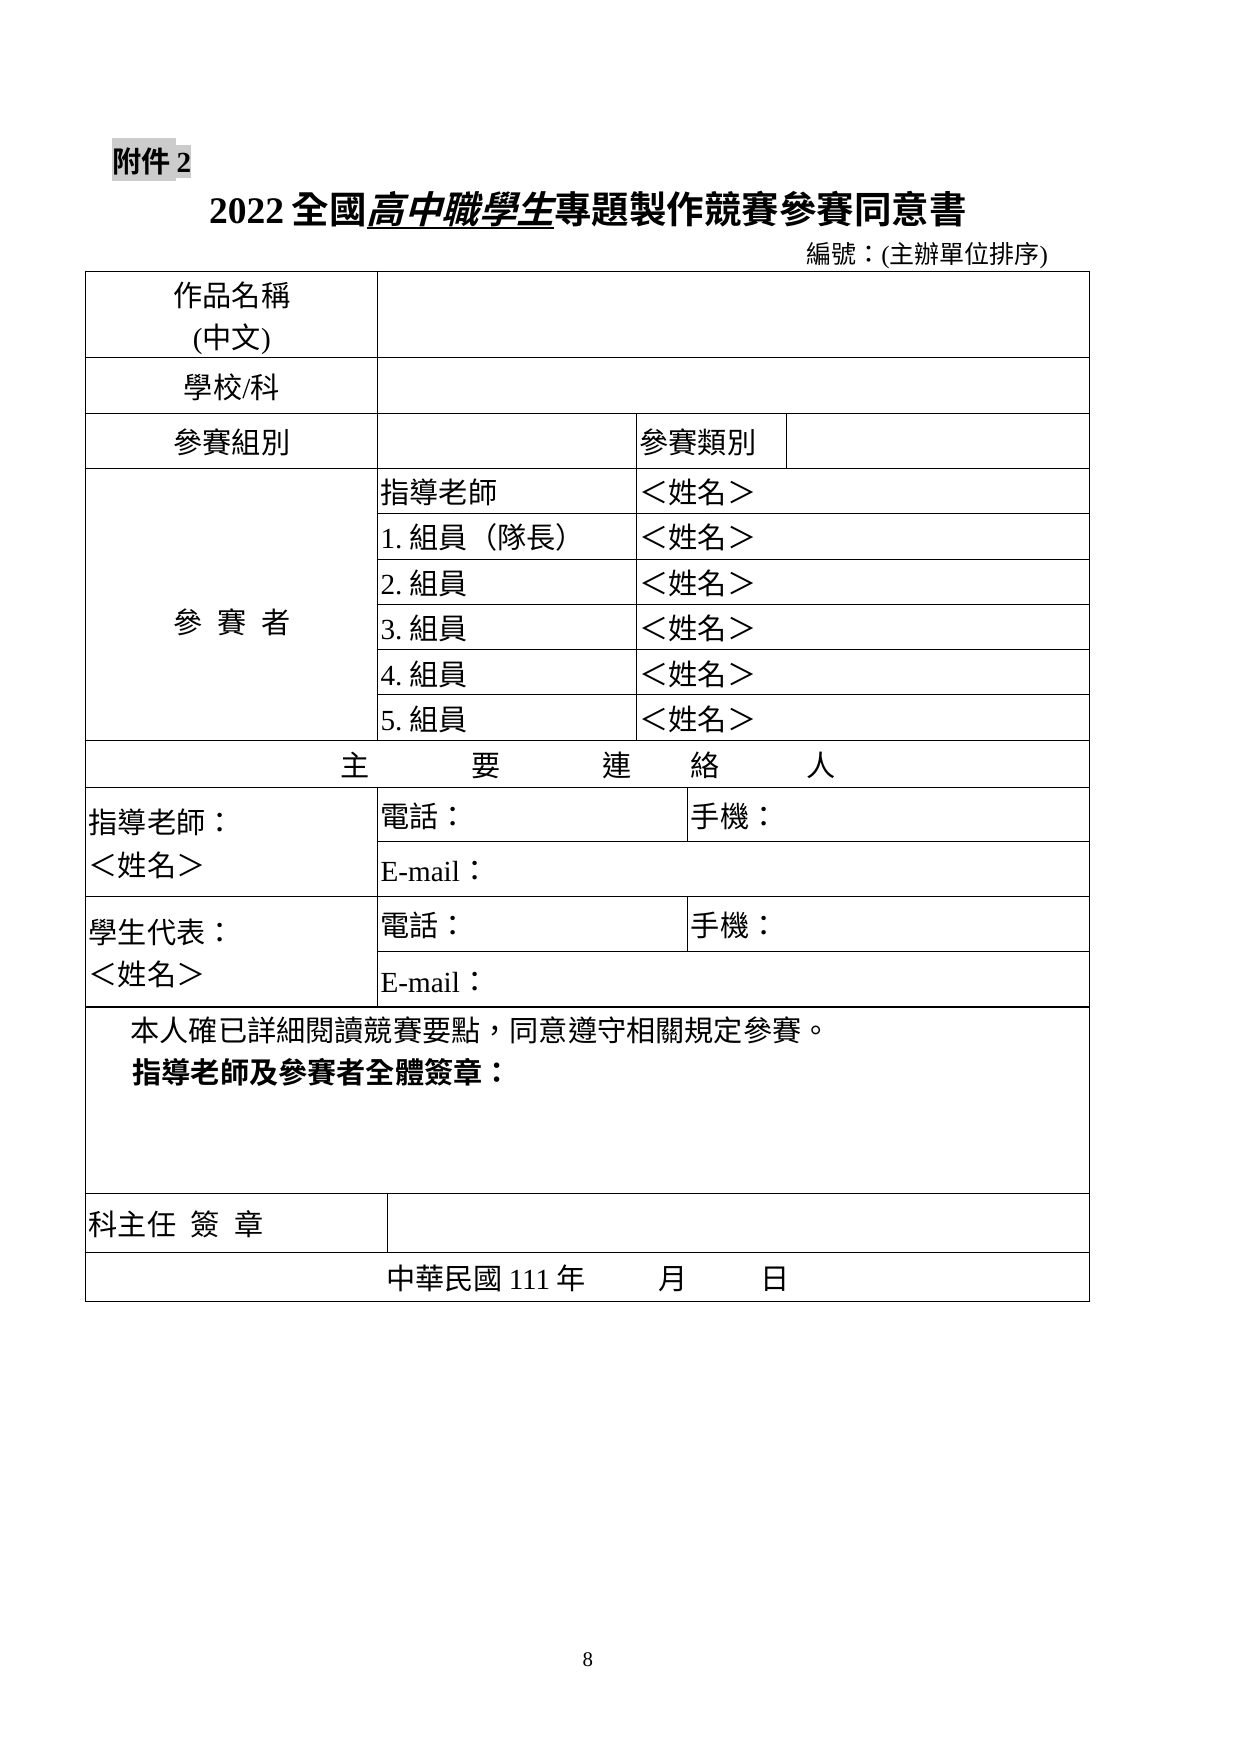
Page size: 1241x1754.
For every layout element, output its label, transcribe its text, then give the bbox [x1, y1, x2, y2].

table_cell ＜姓名＞ [637, 650, 1089, 694]
table_cell E-mail： [378, 842, 1089, 896]
table_cell 中華民國111年 月 日 [86, 1253, 1089, 1301]
table_cell ＜姓名＞ [637, 560, 1089, 604]
table_cell ＜姓名＞ [637, 514, 1089, 558]
table_cell 1. 組員（隊長） [378, 514, 636, 558]
table_header [378, 272, 1089, 357]
table_cell 手機： [688, 788, 1089, 841]
table_cell 3. 組員 [378, 605, 636, 649]
table_cell 2. 組員 [378, 560, 636, 604]
text 附件2 [112, 118, 1063, 180]
table_cell 電話： [378, 788, 687, 841]
table_cell [787, 414, 1089, 468]
table_cell [378, 414, 636, 468]
table_cell ＜姓名＞ [637, 605, 1089, 649]
table_cell ＜姓名＞ [637, 695, 1089, 740]
table_cell 科主任 簽 章 [86, 1194, 387, 1252]
table_cell 手機： [688, 897, 1089, 951]
table_cell 指導老師 [378, 469, 636, 513]
text 2022全國高中職學生專題製作競賽參賽同意書 [112, 180, 1063, 234]
table_cell 4. 組員 [378, 650, 636, 694]
table_cell 本人確已詳細閱讀競賽要點，同意遵守相關規定參賽。 指導老師及參賽者全體簽章： [86, 1008, 1089, 1193]
table_header 作品名稱 (中文) [86, 272, 377, 357]
table_cell 電話： [378, 897, 687, 951]
text 編號：(主辦單位排序) [806, 234, 1063, 271]
table_cell ＜姓名＞ [637, 469, 1089, 513]
table_cell 學生代表： ＜姓名＞ [86, 897, 377, 1006]
table_cell 學校/科 [86, 358, 377, 412]
table_cell 5. 組員 [378, 695, 636, 740]
table_cell 指導老師： ＜姓名＞ [86, 788, 377, 896]
table_cell [378, 358, 1089, 412]
table_cell 參賽組別 [86, 414, 377, 468]
table_cell [388, 1194, 1089, 1252]
table_cell 參賽類別 [637, 414, 786, 468]
table_cell E-mail： [378, 952, 1089, 1006]
table_cell 參 賽 者 [86, 469, 377, 740]
table_cell 主 要 連 絡 人 [86, 741, 1089, 787]
